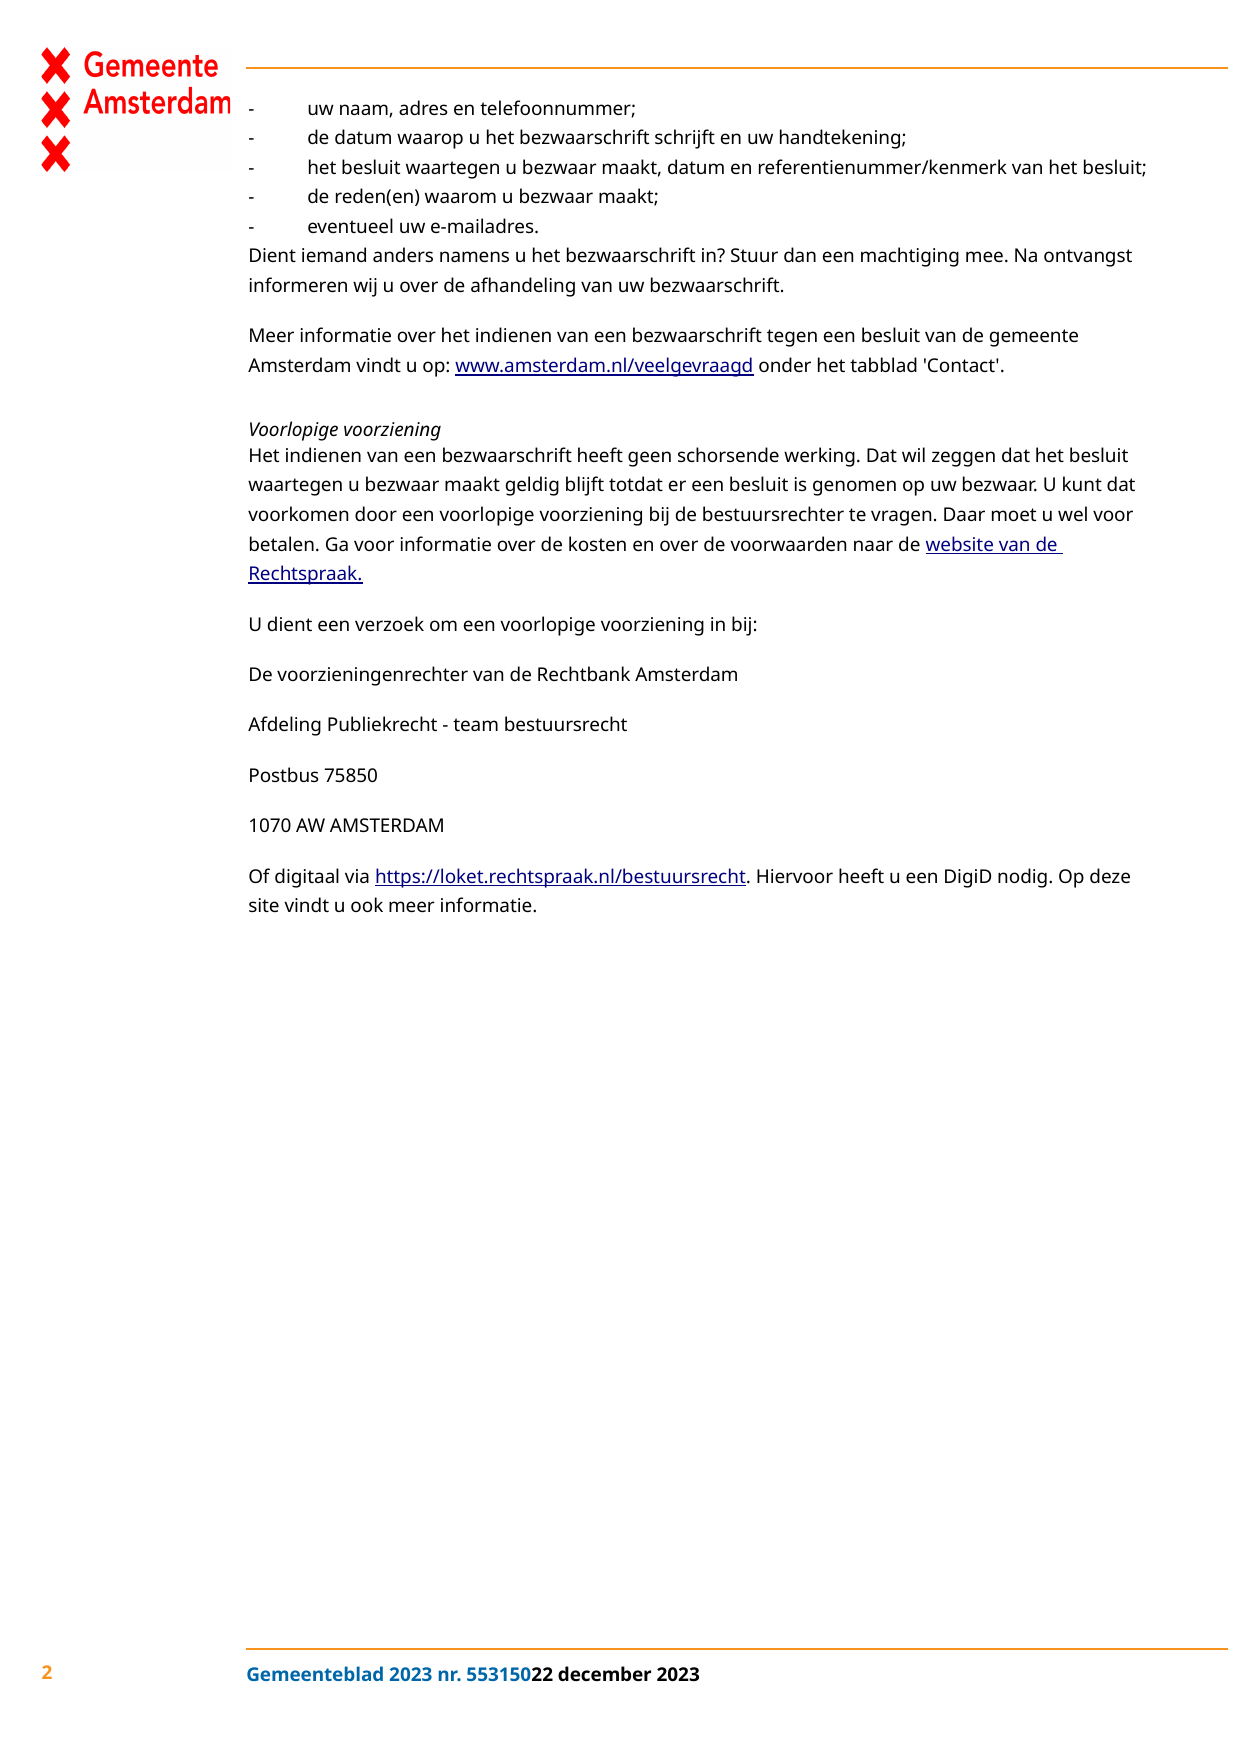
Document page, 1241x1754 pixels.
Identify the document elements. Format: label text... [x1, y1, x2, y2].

picture [41, 47, 231, 172]
text 1070 AW AMSTERDAM [248, 812, 1152, 838]
text Meer informatie over het indienen van een bezwaarschrift tegen een besluit van de gemeente Amsterdam vindt u op: www.amsterdam.nl/veelgevraagd onder het tabblad 'Contact'. [248, 323, 1152, 378]
text Het indienen van een bezwaarschrift heeft geen schorsende werking. Dat wil zeggen dat het besluit waartegen u bezwaar maakt geldig blijft totdat er een besluit is genomen op uw bezwaar. U kunt dat voorkomen door een voorlopige voorziening bij de bestuursrechter te vragen. Daar moet u wel voor betalen. Ga voor informatie over de kosten en over de voorwaarden naar de website van de Rechtspraak. [248, 442, 1152, 586]
text Voorlopige voorziening [248, 416, 1152, 442]
text Dient iemand anders namens u het bezwaarschrift in? Stuur dan een machtiging mee. Na ontvangst informeren wij u over de afhandeling van uw bezwaarschrift. [248, 243, 1152, 298]
list de reden(en) waarom u bezwaar maakt; [248, 183, 1152, 209]
list het besluit waartegen u bezwaar maakt, datum en referentienummer/kenmerk van het besluit; [248, 154, 1152, 180]
text U dient een verzoek om een voorlopige voorziening in bij: [248, 611, 1152, 636]
list de datum waarop u het bezwaarschrift schrijft en uw handtekening; [248, 124, 1152, 150]
list uw naam, adres en telefoonnummer; [248, 95, 1152, 121]
text Afdeling Publiekrecht - team bestuursrecht [248, 712, 1152, 737]
text Of digitaal via https://loket.rechtspraak.nl/bestuursrecht. Hiervoor heeft u een DigiD nodig. Op deze site vindt u ook meer informatie. [248, 863, 1152, 918]
text De voorzieningenrechter van de Rechtbank Amsterdam [248, 661, 1152, 687]
list eventueel uw e-mailadres. [248, 213, 1152, 239]
text Postbus 75850 [248, 762, 1152, 788]
